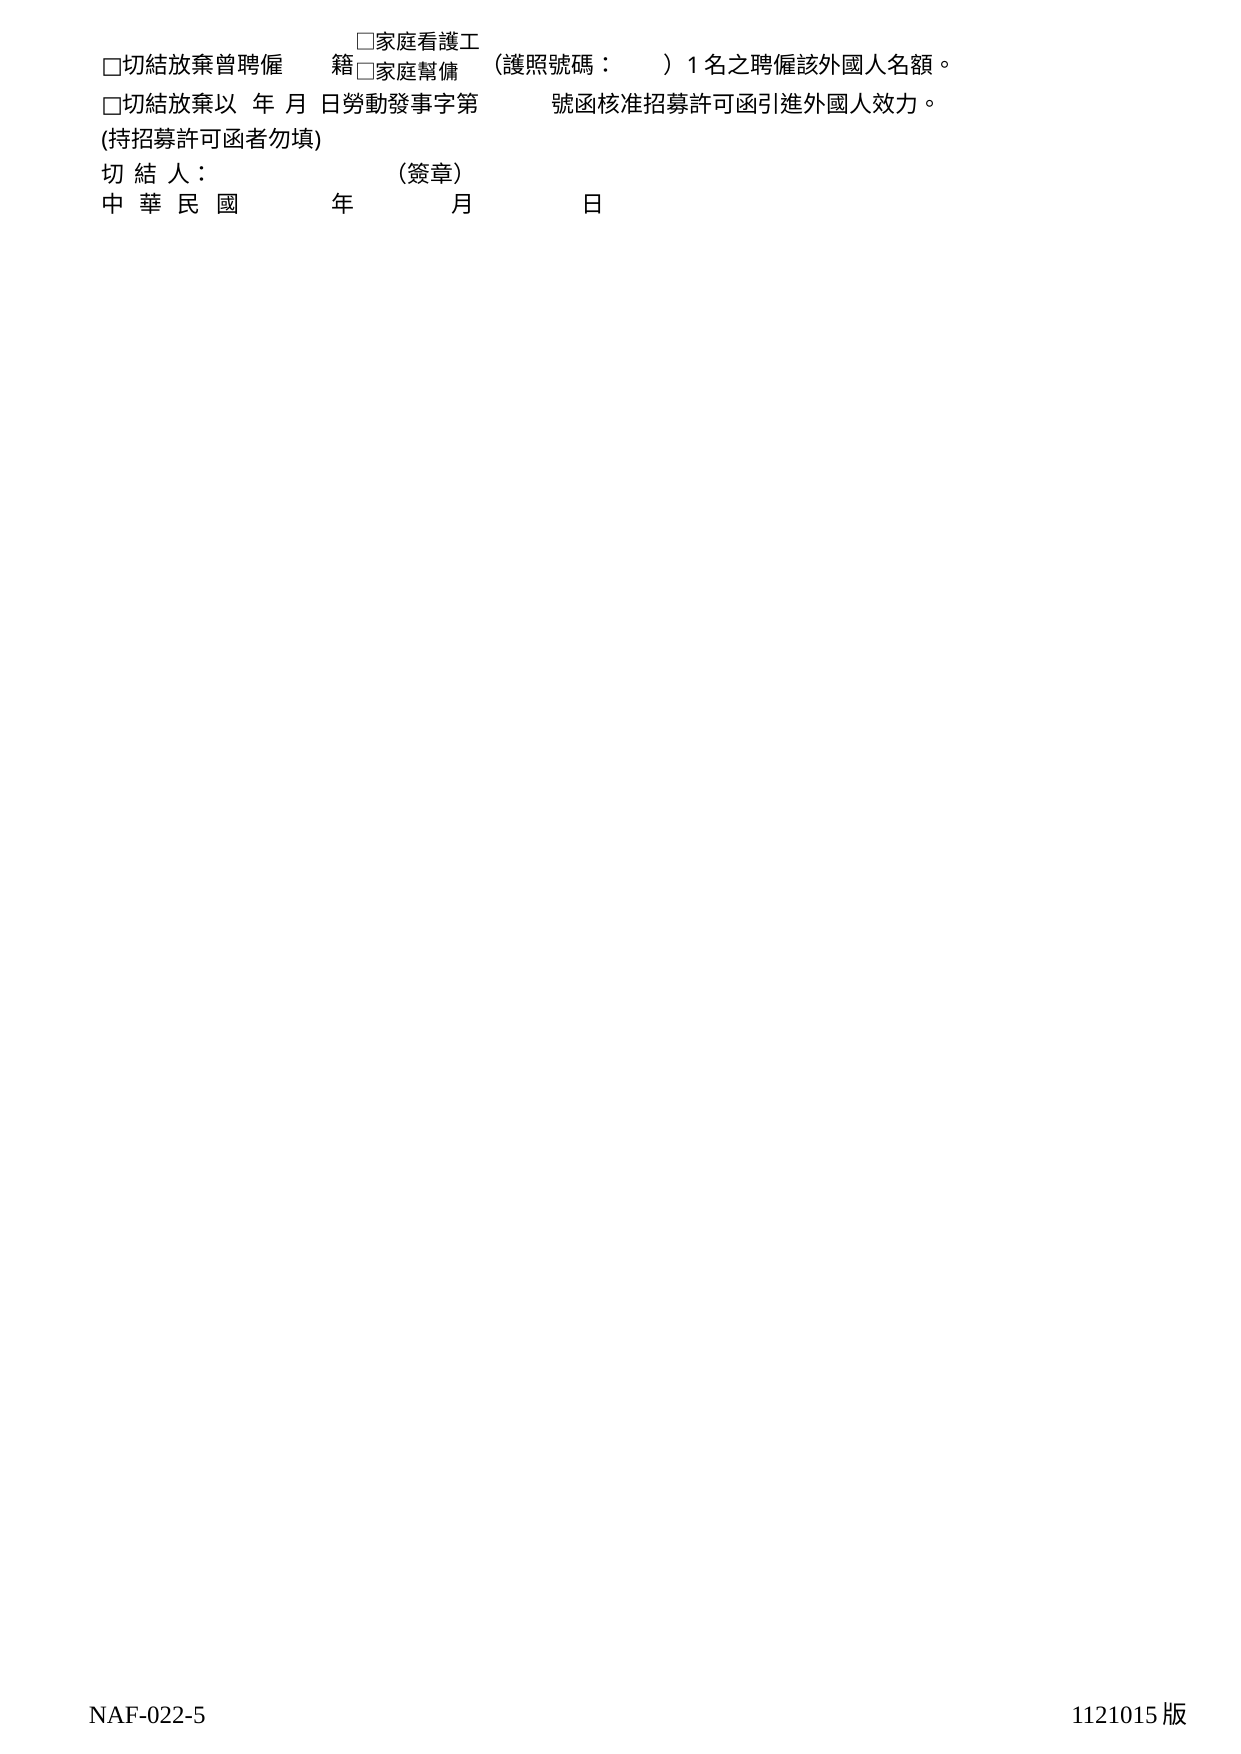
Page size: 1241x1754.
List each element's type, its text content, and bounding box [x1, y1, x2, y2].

text □切結放棄曾聘僱 籍□家庭看護工 □家庭幫傭（護照號碼： ）1名之聘僱該外國人名額。 [44, 39, 1182, 82]
text (持招募許可函者勿填) [44, 124, 1182, 153]
text □切結放棄以 年 月 日勞動發事字第 號函核准招募許可函引進外國人效力。 [44, 89, 1182, 118]
text 切 結 人： （簽章） 中 華 民 國 年 月 日 [44, 159, 1182, 218]
